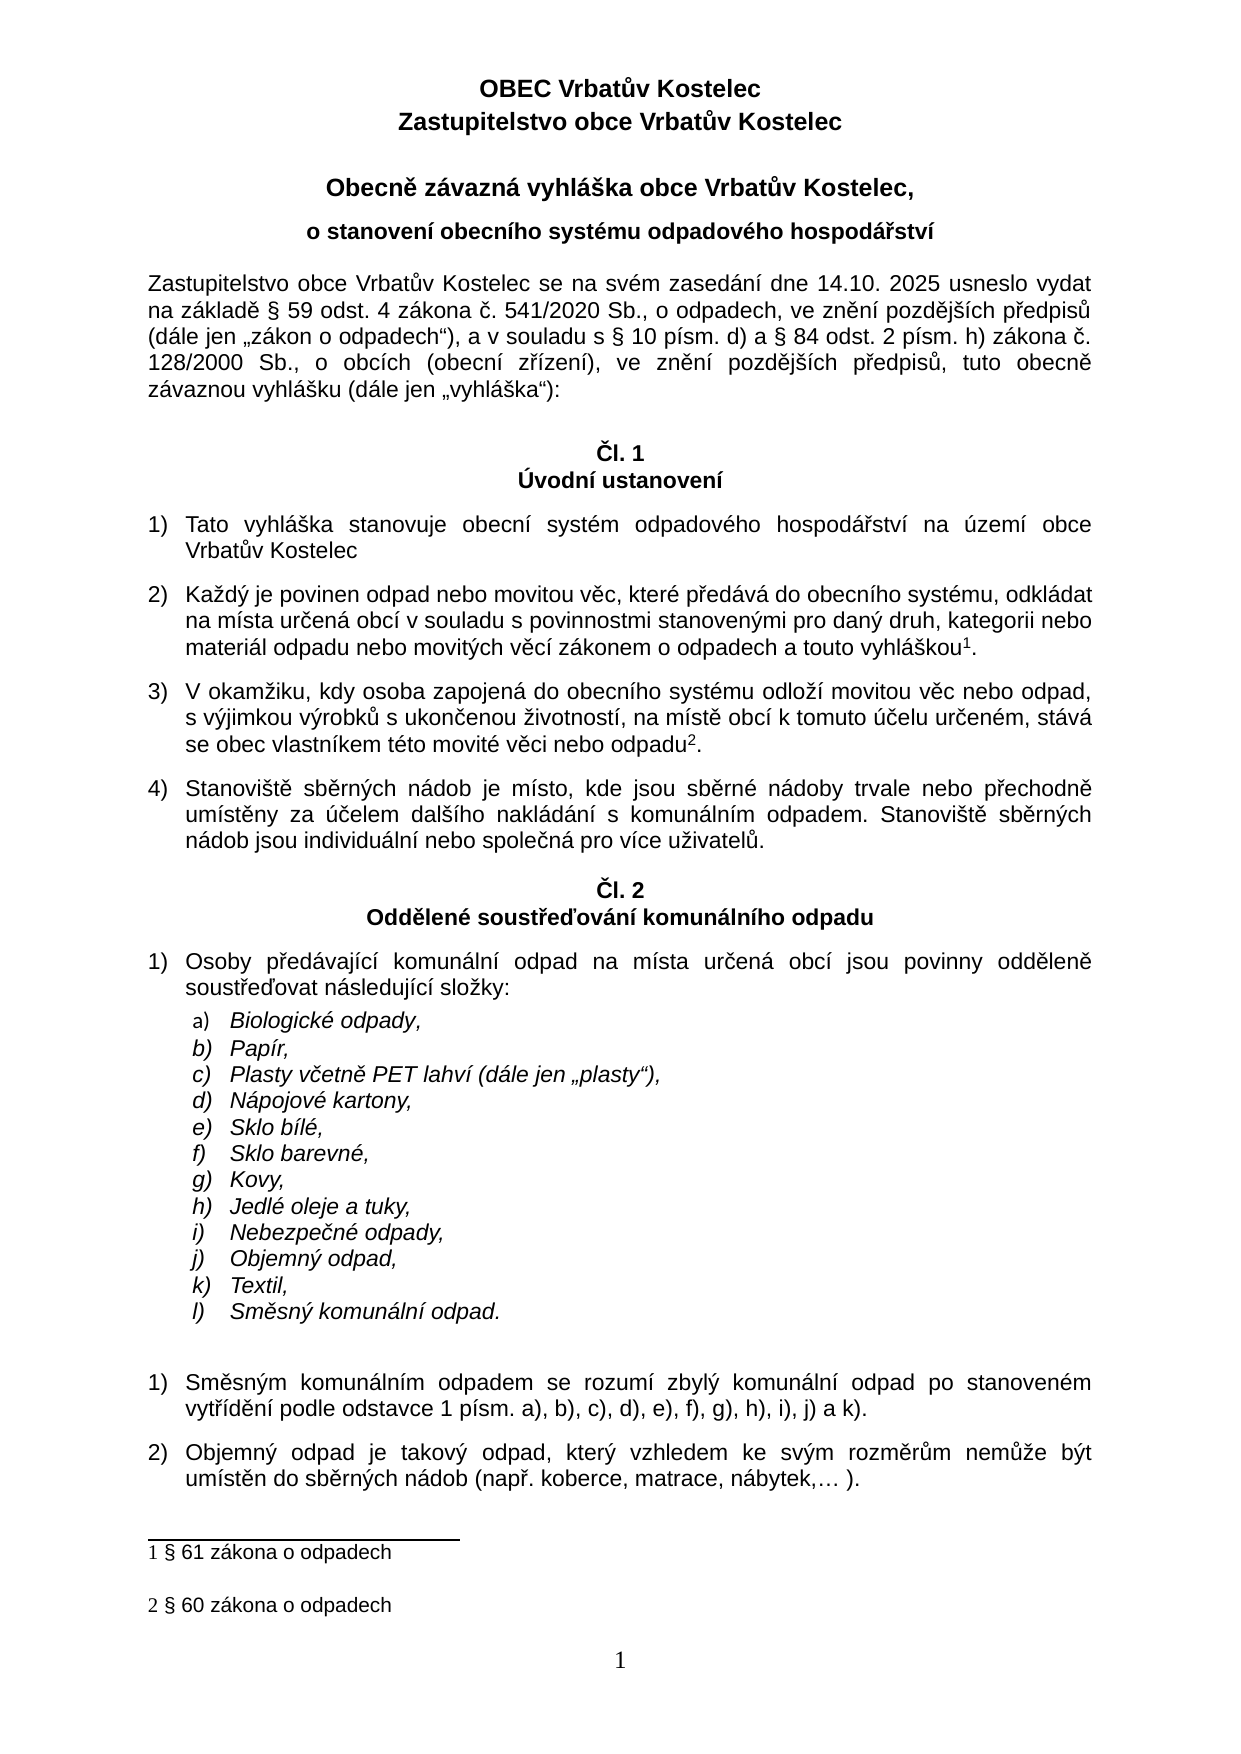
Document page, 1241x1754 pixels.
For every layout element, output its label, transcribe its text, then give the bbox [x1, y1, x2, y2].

list Sklo bílé, [192, 1113, 1092, 1140]
list Osoby předávající komunální odpad na místa určená obcí jsou povinny odděleně soustřeďovat následující složky: [148, 948, 1092, 1001]
list Stanoviště sběrných nádob je místo, kde jsou sběrné nádoby trvale nebo přechodně umístěny za účelem dalšího nakládání s komunálním odpadem. Stanoviště sběrných nádob jsou individuální nebo společná pro více uživatelů. [148, 775, 1092, 854]
list Kovy, [192, 1166, 1092, 1193]
text Čl. 1 [148, 440, 1092, 467]
list Každý je povinen odpad nebo movitou věc, které předává do obecního systému, odkládat na místa určená obcí v souladu s povinnostmi stanovenými pro daný druh, kategorii nebo materiál odpadu nebo movitých věcí zákonem o odpadech a touto vyhláškou. [148, 581, 1092, 660]
list Jedlé oleje a tuky, [192, 1193, 1092, 1219]
subtitle Úvodní ustanovení [148, 467, 1092, 493]
text Zastupitelstvo obce Vrbatův Kostelec se na svém zasedání dne 14.10. 2025 usneslo vydat na základě § 59 odst. 4 zákona č. 541/2020 Sb., o odpadech, ve znění pozdějších předpisů (dále jen „zákon o odpadech“), a v souladu s § 10 písm. d) a § 84 odst. 2 písm. h) zákona č. 128/2000 Sb., o obcích (obecní zřízení), ve znění pozdějších předpisů, tuto obecně závaznou vyhlášku (dále jen „vyhláška“): [148, 270, 1092, 402]
list V okamžiku, kdy osoba zapojená do obecního systému odloží movitou věc nebo odpad, s výjimkou výrobků s ukončenou životností, na místě obcí k tomuto účelu určeném, stává se obec vlastníkem této movité věci nebo odpadu. [148, 678, 1092, 757]
list Textil, [192, 1272, 1092, 1298]
list Nebezpečné odpady, [192, 1219, 1092, 1245]
list Plasty včetně PET lahví (dále jen „plasty“), [192, 1061, 1092, 1087]
list Papír, [192, 1034, 1092, 1061]
list Sklo barevné, [192, 1140, 1092, 1166]
list § 60 zákona o odpadech [148, 1593, 1092, 1617]
text o stanovení obecního systému odpadového hospodářství [148, 218, 1092, 244]
list § 61 zákona o odpadech [148, 1540, 1092, 1564]
list Tato vyhláška stanovuje obecní systém odpadového hospodářství na území obce Vrbatův Kostelec [148, 511, 1092, 563]
list Nápojové kartony, [192, 1087, 1092, 1113]
text Čl. 2 [148, 877, 1092, 904]
text Zastupitelstvo obce Vrbatův Kostelec [148, 107, 1092, 136]
list Směsným komunálním odpadem se rozumí zbylý komunální odpad po stanoveném vytřídění podle odstavce 1 písm. a), b), c), d), e), f), g), h), i), j) a k). [148, 1368, 1092, 1421]
text Oddělené soustřeďování komunálního odpadu [148, 904, 1092, 930]
list Biologické odpady, [192, 1006, 1092, 1034]
text OBEC Vrbatův Kostelec [148, 74, 1092, 102]
list Směsný komunální odpad. [192, 1298, 1092, 1324]
list Objemný odpad, [192, 1245, 1092, 1272]
list Objemný odpad je takový odpad, který vzhledem ke svým rozměrům nemůže být umístěn do sběrných nádob (např. koberce, matrace, nábytek,… ). [148, 1439, 1092, 1492]
text Obecně závazná vyhláška obce Vrbatův Kostelec, [148, 173, 1092, 202]
